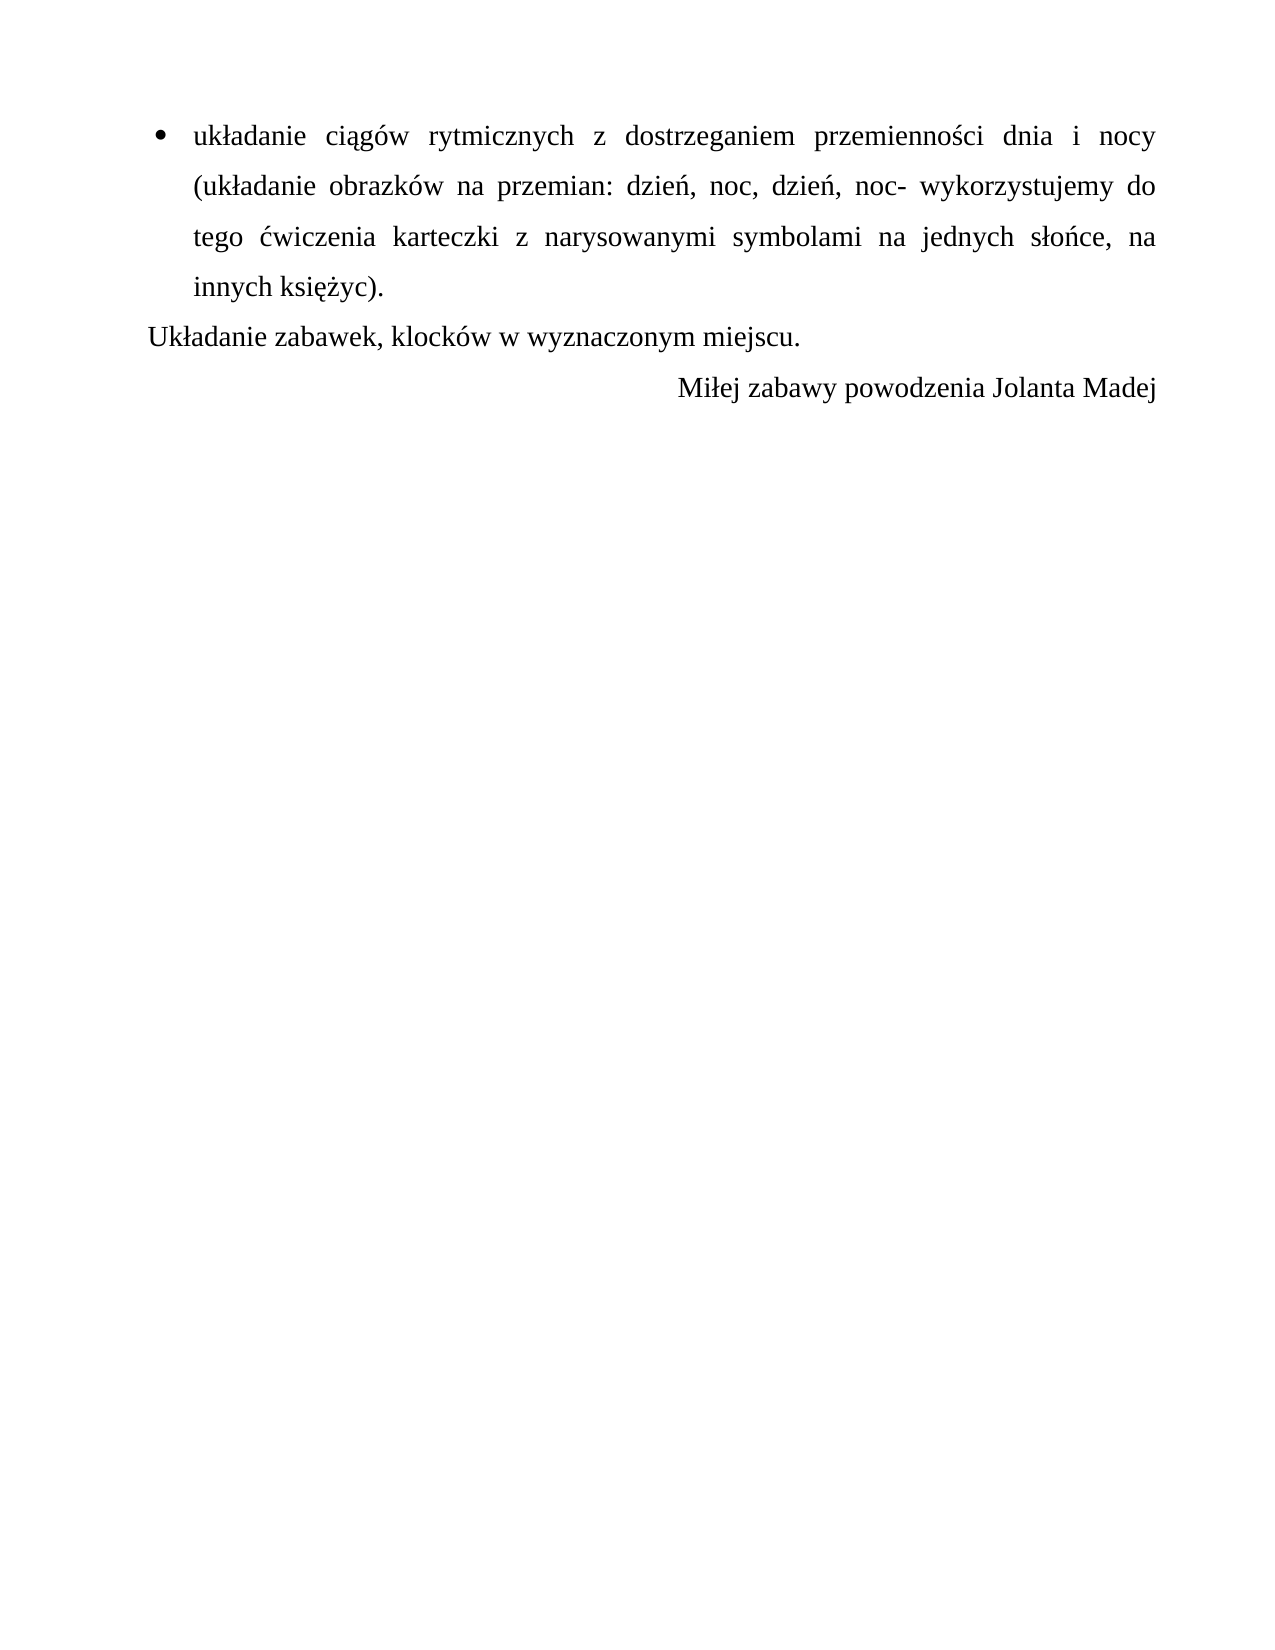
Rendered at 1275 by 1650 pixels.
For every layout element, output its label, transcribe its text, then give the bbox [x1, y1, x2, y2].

text Układanie zabawek, klocków w wyznaczonym miejscu. [118, 319, 1157, 353]
text Miłej zabawy powodzenia Jolanta Madej [118, 370, 1157, 403]
list układanie ciągów rytmicznych z dostrzeganiem przemienności dnia i nocy (układanie obrazków na przemian: dzień, noc, dzień, noc- wykorzystujemy do tego ćwiczenia karteczki z narysowanymi symbolami na jednych słońce, na innych księżyc). [156, 118, 1157, 303]
